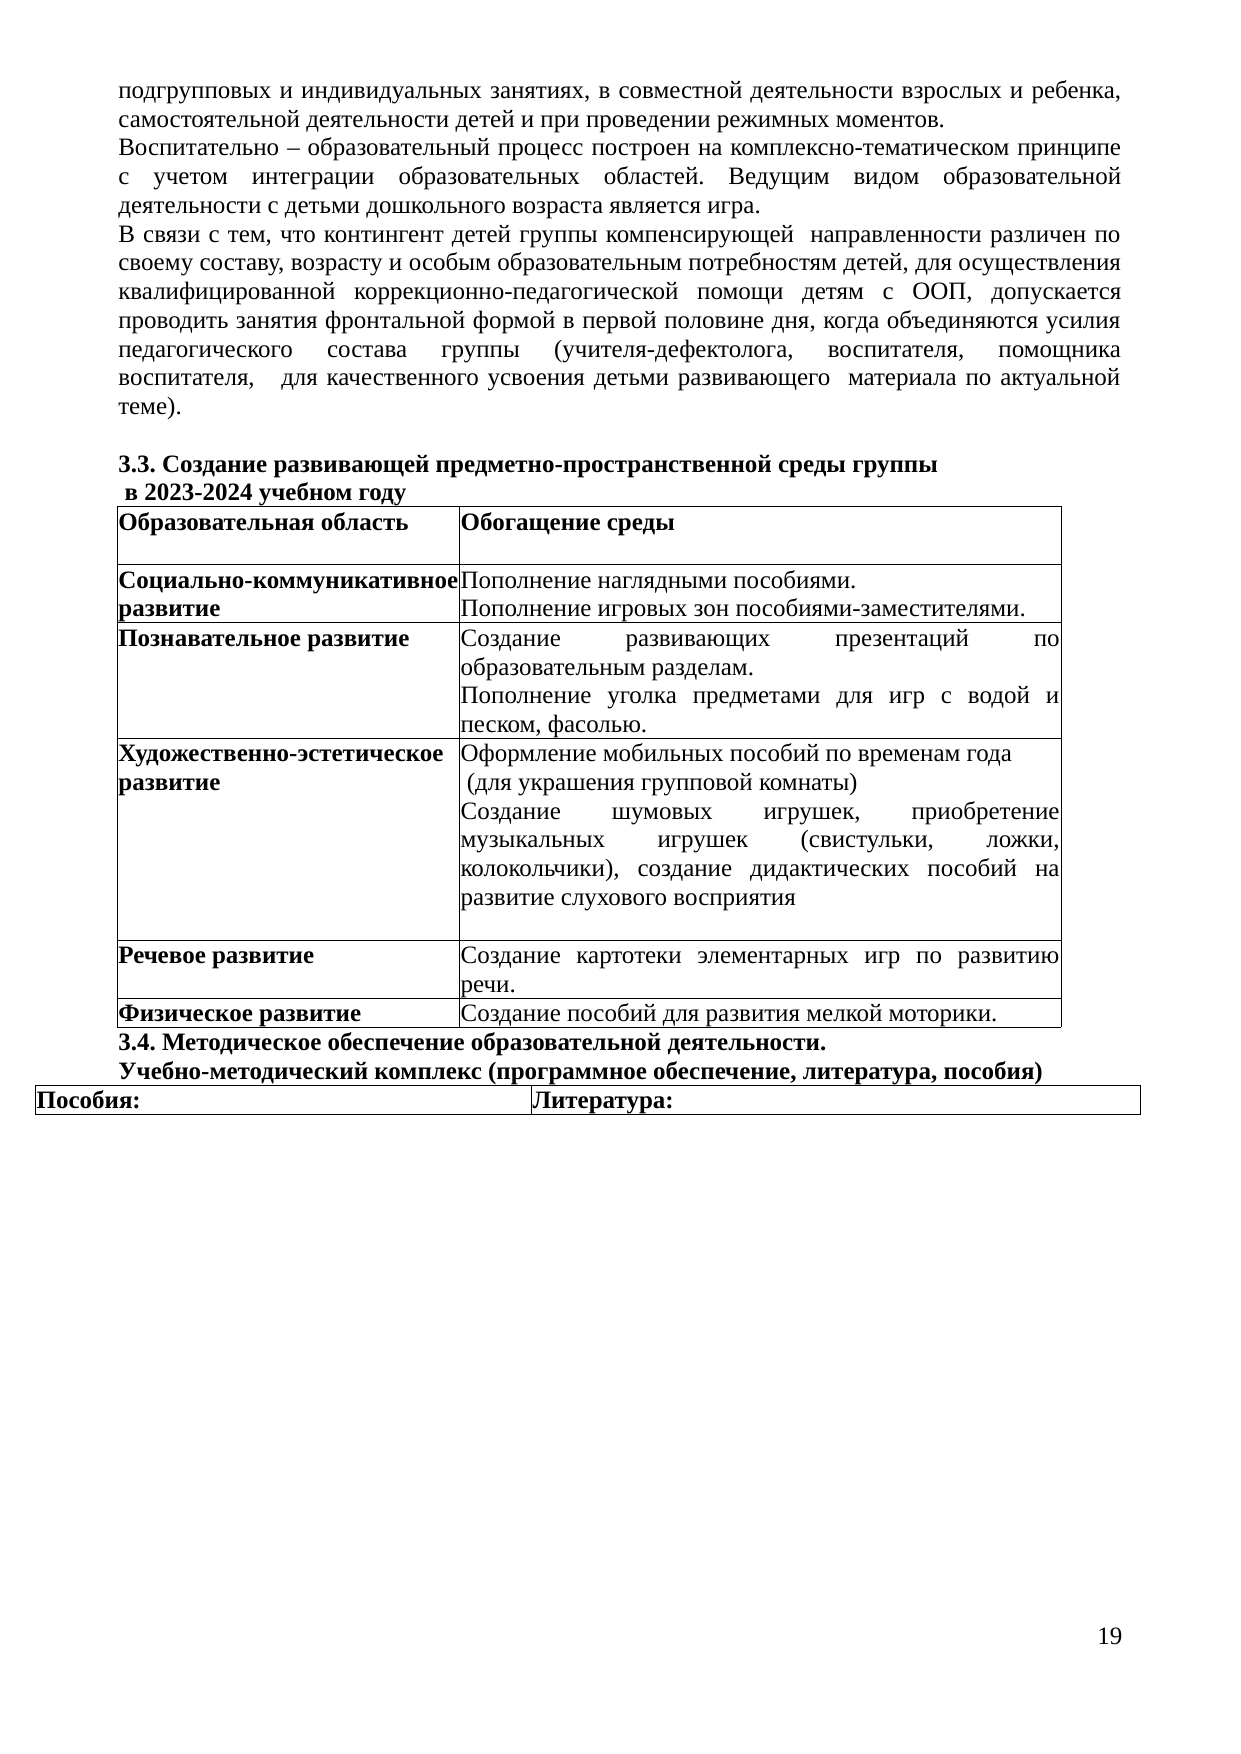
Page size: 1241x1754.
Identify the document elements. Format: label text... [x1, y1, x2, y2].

text подгрупповых и индивидуальных занятиях, в совместной деятельности взрослых и ребенка, самостоятельной деятельности детей и при проведении режимных моментов. [118, 75, 1122, 132]
table_cell Создание пособий для развития мелкой моторики. [460, 999, 1061, 1027]
text В связи с тем, что контингент детей группы компенсирующей направленности различен по своему составу, возрасту и особым образовательным потребностям детей, для осуществления квалифицированной коррекционно-педагогической помощи детям с ООП, допускается проводить занятия фронтальной формой в первой половине дня, когда объединяются усилия педагогического состава группы (учителя-дефектолога, воспитателя, помощника воспитателя, для качественного усвоения детьми развивающего материала по актуальной теме). [118, 219, 1122, 420]
table_cell Речевое развитие [118, 941, 459, 998]
table_header Образовательная область [118, 507, 459, 564]
table_cell Художественно-эстетическое развитие [118, 739, 459, 939]
table_header Литература: [532, 1086, 1140, 1114]
table_cell Оформление мобильных пособий по временам года (для украшения групповой комнаты) Создание шумовых игрушек, приобретение музыкальных игрушек (свистульки, ложки, колокольчики), создание дидактических пособий на развитие слухового восприятия [460, 739, 1061, 939]
table_cell Социально-коммуникативное развитие [118, 565, 459, 622]
table_header Обогащение среды [460, 507, 1061, 564]
text Учебно-методический комплекс (программное обеспечение, литература, пособия) [118, 1056, 1122, 1085]
table_cell Создание развивающих презентаций по образовательным разделам. Пополнение уголка предметами для игр с водой и песком, фасолью. [460, 623, 1061, 738]
text в 2023-2024 учебном году [118, 477, 1122, 506]
text 3.3. Создание развивающей предметно-пространственной среды группы [118, 449, 1122, 477]
table_cell Познавательное развитие [118, 623, 459, 738]
table_header Пособия: [36, 1086, 531, 1114]
table_cell Пополнение наглядными пособиями. Пополнение игровых зон пособиями-заместителями. [460, 565, 1061, 622]
text Воспитательно – образовательный процесс построен на комплексно-тематическом принципе с учетом интеграции образовательных областей. Ведущим видом образовательной деятельности с детьми дошкольного возраста является игра. [118, 132, 1122, 219]
table_cell Создание картотеки элементарных игр по развитию речи. [460, 941, 1061, 998]
text 3.4. Методическое обеспечение образовательной деятельности. [118, 1027, 1122, 1056]
table_cell Физическое развитие [118, 999, 459, 1027]
